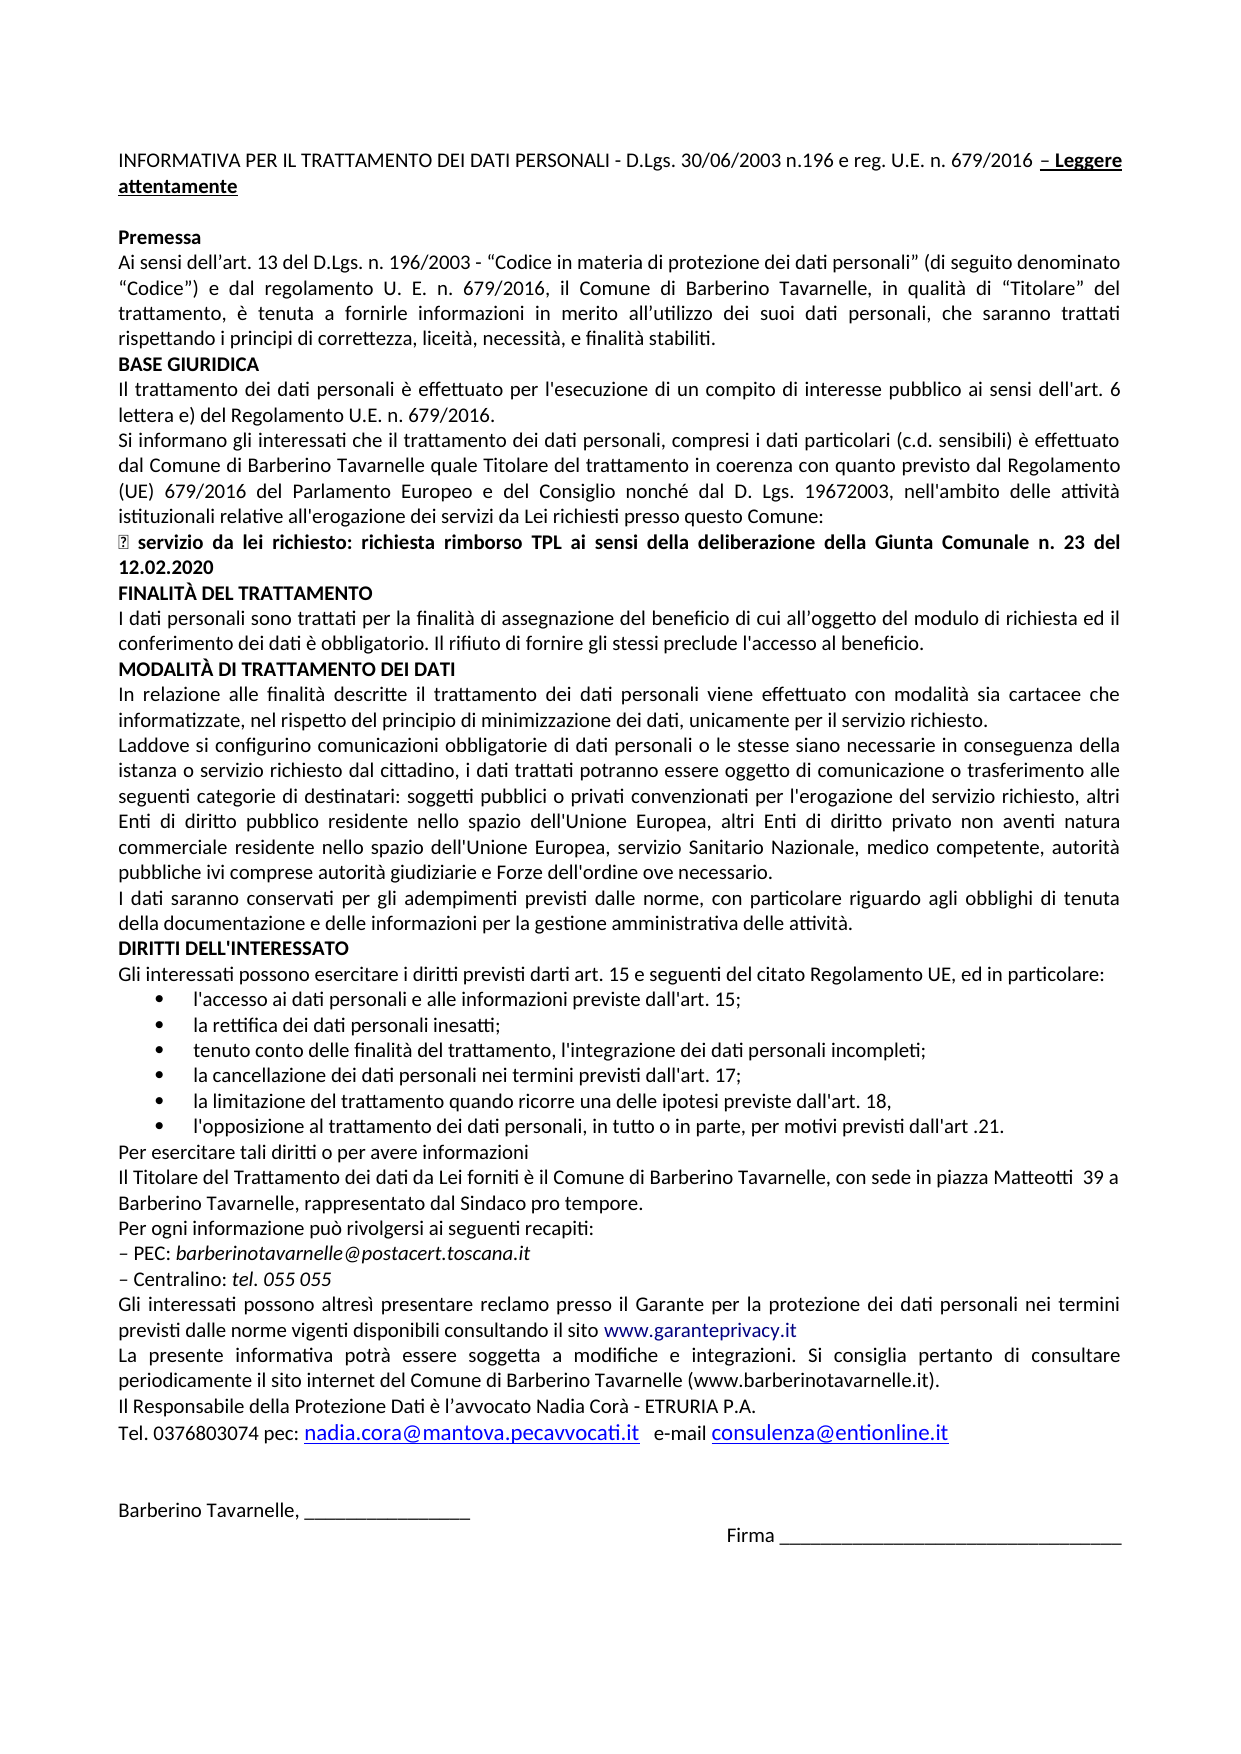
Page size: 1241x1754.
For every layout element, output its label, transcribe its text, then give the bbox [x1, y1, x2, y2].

list la rettifica dei dati personali inesatti; [156, 1012, 1122, 1037]
text Ai sensi dell’art. 13 del D.Lgs. n. 196/2003 - “Codice in materia di protezione dei dati personali” (di seguito denominato “Codice”) e dal regolamento U. E. n. 679/2016, il Comune di Barberino Tavarnelle, in qualità di “Titolare” del trattamento, è tenuta a fornirle informazioni in merito all’utilizzo dei suoi dati personali, che saranno trattati rispettando i principi di correttezza, liceità, necessità, e finalità stabiliti. [118, 249, 1122, 351]
text Per esercitare tali diritti o per avere informazioni [118, 1139, 1122, 1164]
text In relazione alle finalità descritte il trattamento dei dati personali viene effettuato con modalità sia cartacee che informatizzate, nel rispetto del principio di minimizzazione dei dati, unicamente per il servizio richiesto. [118, 681, 1122, 732]
text BASE GIURIDICA [118, 351, 1122, 376]
list l'opposizione al trattamento dei dati personali, in tutto o in parte, per motivi previsti dall'art .21. [156, 1113, 1122, 1139]
text Gli interessati possono esercitare i diritti previsti darti art. 15 e seguenti del citato Regolamento UE, ed in particolare: [118, 961, 1122, 986]
text Il Titolare del Trattamento dei dati da Lei forniti è il Comune di Barberino Tavarnelle, con sede in piazza Matteotti 39 a Barberino Tavarnelle, rappresentato dal Sindaco pro tempore. [118, 1164, 1122, 1215]
text INFORMATIVA PER IL TRATTAMENTO DEI DATI PERSONALI - D.Lgs. 30/06/2003 n.196 e reg. U.E. n. 679/2016 – Leggere attentamente [118, 148, 1122, 198]
text Il Responsabile della Protezione Dati è l’avvocato Nadia Corà - ETRURIA P.A. [118, 1393, 1122, 1418]
text DIRITTI DELL'INTERESSATO [118, 936, 1122, 961]
text FINALITÀ DEL TRATTAMENTO [118, 580, 1122, 605]
text Laddove si configurino comunicazioni obbligatorie di dati personali o le stesse siano necessarie in conseguenza della istanza o servizio richiesto dal cittadino, i dati trattati potranno essere oggetto di comunicazione o trasferimento alle seguenti categorie di destinatari: soggetti pubblici o privati convenzionati per l'erogazione del servizio richiesto, altri Enti di diritto pubblico residente nello spazio dell'Unione Europea, altri Enti di diritto privato non aventi natura commerciale residente nello spazio dell'Unione Europea, servizio Sanitario Nazionale, medico competente, autorità pubbliche ivi comprese autorità giudiziarie e Forze dell'ordine ove necessario. [118, 732, 1122, 885]
text – PEC: barberinotavarnelle@postacert.toscana.it [118, 1241, 1122, 1266]
text I dati personali sono trattati per la finalità di assegnazione del beneficio di cui all’oggetto del modulo di richiesta ed il conferimento dei dati è obbligatorio. Il rifiuto di fornire gli stessi preclude l'accesso al beneficio. [118, 605, 1122, 656]
list l'accesso ai dati personali e alle informazioni previste dall'art. 15; [156, 986, 1122, 1012]
text – Centralino: tel. 055 055 [118, 1266, 1122, 1291]
text Il trattamento dei dati personali è effettuato per l'esecuzione di un compito di interesse pubblico ai sensi dell'art. 6 lettera e) del Regolamento U.E. n. 679/2016. [118, 376, 1122, 427]
text Si informano gli interessati che il trattamento dei dati personali, compresi i dati particolari (c.d. sensibili) è effettuato dal Comune di Barberino Tavarnelle quale Titolare del trattamento in coerenza con quanto previsto dal Regolamento (UE) 679/2016 del Parlamento Europeo e del Consiglio nonché dal D. Lgs. 19672003, nell'ambito delle attività istituzionali relative all'erogazione dei servizi da Lei richiesti presso questo Comune: [118, 427, 1122, 529]
list la limitazione del trattamento quando ricorre una delle ipotesi previste dall'art. 18, [156, 1088, 1122, 1113]
text MODALITÀ DI TRATTAMENTO DEI DATI [118, 656, 1122, 681]
list la cancellazione dei dati personali nei termini previsti dall'art. 17; [156, 1063, 1122, 1088]
text  servizio da lei richiesto: richiesta rimborso TPL ai sensi della deliberazione della Giunta Comunale n. 23 del 12.02.2020 [118, 529, 1122, 580]
text La presente informativa potrà essere soggetta a modifiche e integrazioni. Si consiglia pertanto di consultare periodicamente il sito internet del Comune di Barberino Tavarnelle (www.barberinotavarnelle.it). [118, 1342, 1122, 1393]
text Gli interessati possono altresì presentare reclamo presso il Garante per la protezione dei dati personali nei termini previsti dalle norme vigenti disponibili consultando il sito www.garanteprivacy.it [118, 1291, 1122, 1342]
text Barberino Tavarnelle, ________________ [118, 1497, 1122, 1523]
text Tel. 0376803074 pec: nadia.cora@mantova.pecavvocati.it e-mail consulenza@entionline.it [118, 1418, 1122, 1446]
list tenuto conto delle finalità del trattamento, l'integrazione dei dati personali incompleti; [156, 1037, 1122, 1063]
text I dati saranno conservati per gli adempimenti previsti dalle norme, con particolare riguardo agli obblighi di tenuta della documentazione e delle informazioni per la gestione amministrativa delle attività. [118, 885, 1122, 936]
text Per ogni informazione può rivolgersi ai seguenti recapiti: [118, 1215, 1122, 1241]
text Firma _________________________________ [118, 1523, 1122, 1548]
text Premessa [118, 224, 1122, 249]
